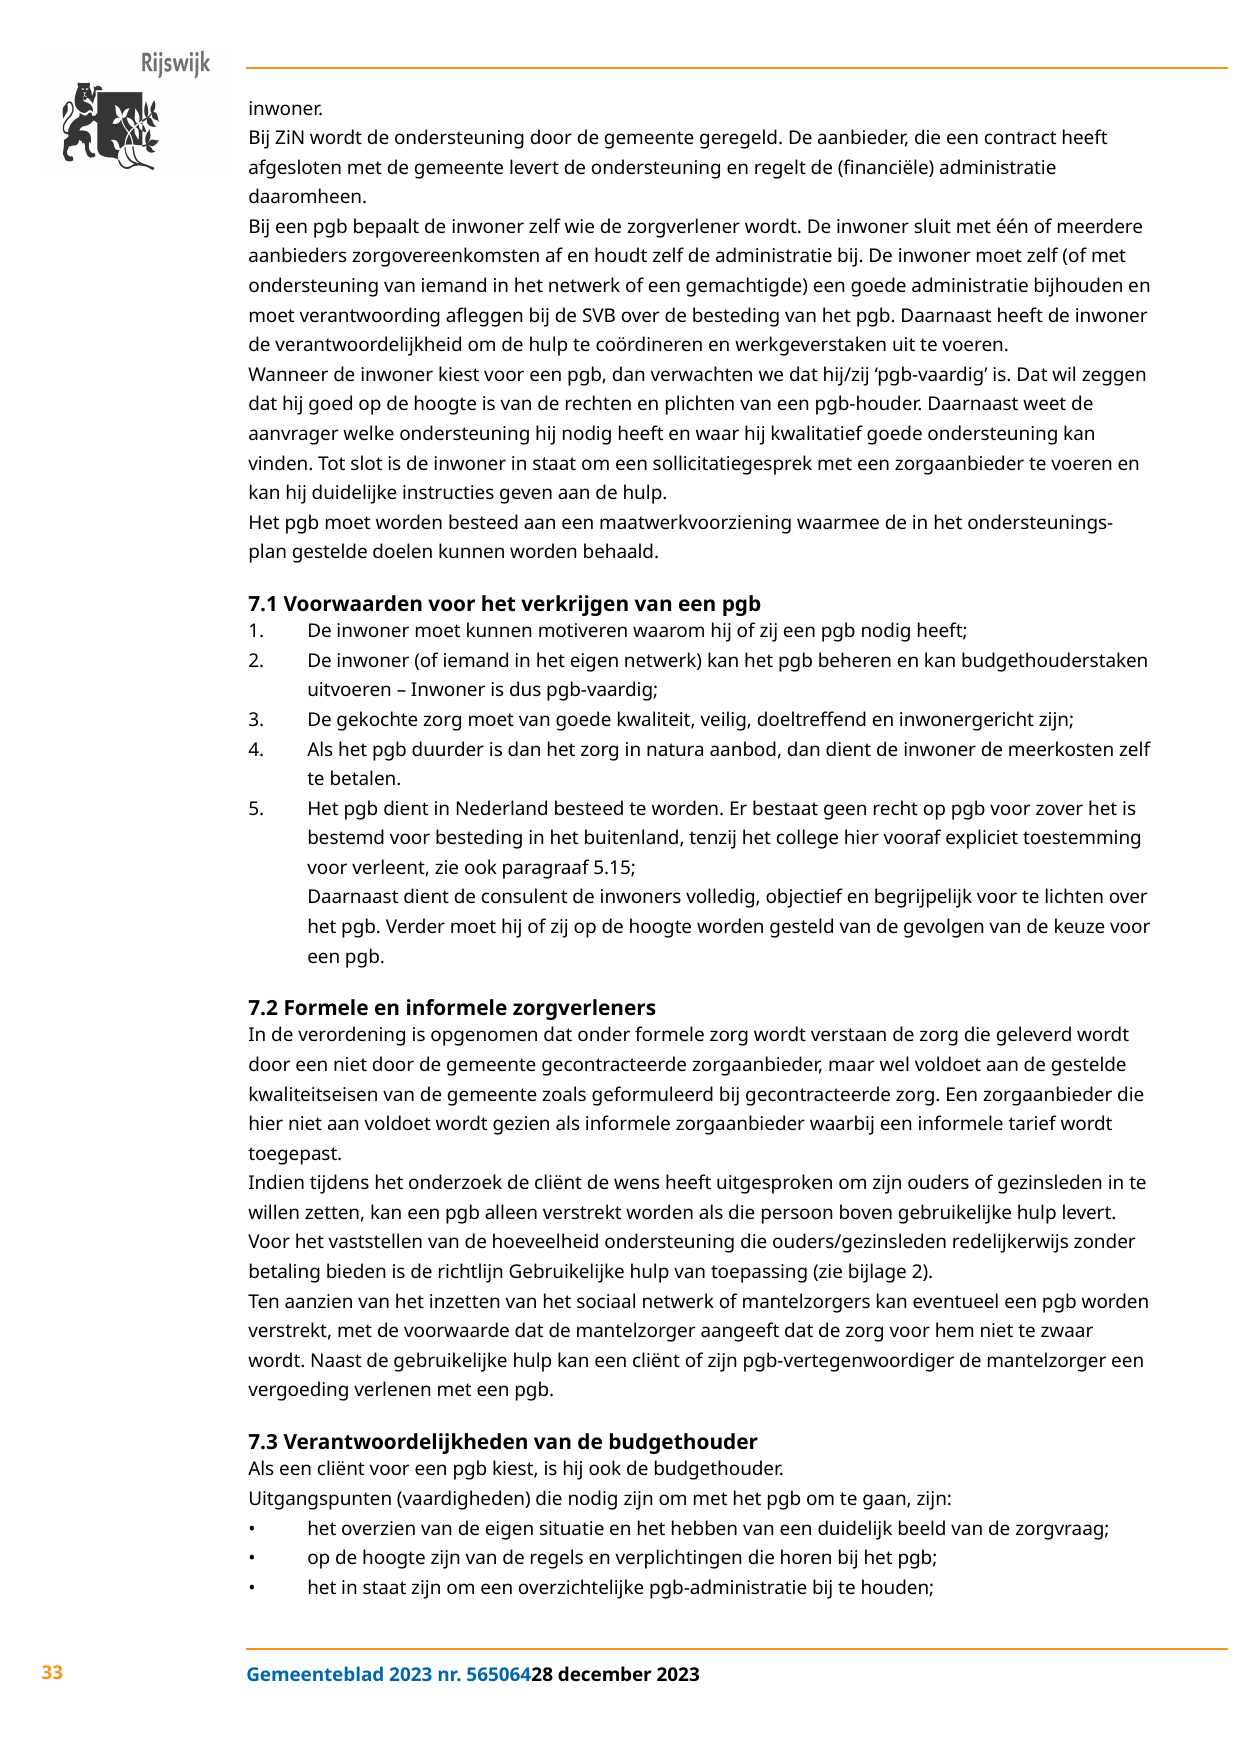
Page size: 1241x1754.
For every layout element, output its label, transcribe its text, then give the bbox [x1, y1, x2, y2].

text 7.2 Formele en informele zorgverleners [248, 993, 1152, 1022]
list Het pgb dient in Nederland besteed te worden. Er bestaat geen recht op pgb voor zover het is bestemd voor besteding in het buitenland, tenzij het college hier vooraf expliciet toestemming voor verleent, zie ook paragraaf 5.15; [248, 795, 1152, 880]
text 7.1 Voorwaarden voor het verkrijgen van een pgb [248, 589, 1152, 617]
text Ten aanzien van het inzetten van het sociaal netwerk of mantelzorgers kan eventueel een pgb worden verstrekt, met de voorwaarde dat de mantelzorger aangeeft dat de zorg voor hem niet te zwaar wordt. Naast de gebruikelijke hulp kan een cliënt of zijn pgb-vertegenwoordiger de mantelzorger een vergoeding verlenen met een pgb. [248, 1288, 1152, 1402]
list het in staat zijn om een overzichtelijke pgb-administratie bij te houden; [248, 1574, 1152, 1599]
text Indien tijdens het onderzoek de cliënt de wens heeft uitgesproken om zijn ouders of gezinsleden in te willen zetten, kan een pgb alleen verstrekt worden als die persoon boven gebruikelijke hulp levert. Voor het vaststellen van de hoeveelheid ondersteuning die ouders/gezinsleden redelijkerwijs zonder betaling bieden is de richtlijn Gebruikelijke hulp van toepassing (zie bijlage 2). [248, 1169, 1152, 1284]
list De inwoner moet kunnen motiveren waarom hij of zij een pgb nodig heeft; [248, 617, 1152, 643]
text Het pgb moet worden besteed aan een maatwerkvoorziening waarmee de in het ondersteunings-plan gestelde doelen kunnen worden behaald. [248, 509, 1152, 564]
text In de verordening is opgenomen dat onder formele zorg wordt verstaan de zorg die geleverd wordt door een niet door de gemeente gecontracteerde zorgaanbieder, maar wel voldoet aan de gestelde kwaliteitseisen van de gemeente zoals geformuleerd bij gecontracteerde zorg. Een zorgaanbieder die hier niet aan voldoet wordt gezien als informele zorgaanbieder waarbij een informele tarief wordt toegepast. [248, 1022, 1152, 1166]
list De gekochte zorg moet van goede kwaliteit, veilig, doeltreffend en inwonergericht zijn; [248, 706, 1152, 732]
text Bij ZiN wordt de ondersteuning door de gemeente geregeld. De aanbieder, die een contract heeft afgesloten met de gemeente levert de ondersteuning en regelt de (financiële) administratie daaromheen. [248, 124, 1152, 209]
text Wanneer de inwoner kiest voor een pgb, dan verwachten we dat hij/zij ‘pgb-vaardig’ is. Dat wil zeggen dat hij goed op de hoogte is van de rechten en plichten van een pgb-houder. Daarnaast weet de aanvrager welke ondersteuning hij nodig heeft en waar hij kwalitatief goede ondersteuning kan vinden. Tot slot is de inwoner in staat om een sollicitatiegesprek met een zorgaanbieder te voeren en kan hij duidelijke instructies geven aan de hulp. [248, 361, 1152, 505]
list het overzien van de eigen situatie en het hebben van een duidelijk beeld van de zorgvraag; [248, 1515, 1152, 1540]
text Bij een pgb bepaalt de inwoner zelf wie de zorgverlener wordt. De inwoner sluit met één of meerdere aanbieders zorgovereenkomsten af en houdt zelf de administratie bij. De inwoner moet zelf (of met ondersteuning van iemand in het netwerk of een gemachtigde) een goede administratie bijhouden en moet verantwoording afleggen bij de SVB over de besteding van het pgb. Daarnaast heeft de inwoner de verantwoordelijkheid om de hulp te coördineren en werkgeverstaken uit te voeren. [248, 213, 1152, 357]
picture [41, 47, 231, 172]
text inwoner. [248, 95, 1152, 121]
text Als een cliënt voor een pgb kiest, is hij ook de budgethouder. [248, 1456, 1152, 1481]
list De inwoner (of iemand in het eigen netwerk) kan het pgb beheren en kan budgethouderstaken uitvoeren – Inwoner is dus pgb-vaardig; [248, 647, 1152, 702]
list Daarnaast dient de consulent de inwoners volledig, objectief en begrijpelijk voor te lichten over het pgb. Verder moet hij of zij op de hoogte worden gesteld van de gevolgen van de keuze voor een pgb. [248, 884, 1152, 968]
list op de hoogte zijn van de regels en verplichtingen die horen bij het pgb; [248, 1544, 1152, 1570]
text Uitgangspunten (vaardigheden) die nodig zijn om met het pgb om te gaan, zijn: [248, 1485, 1152, 1511]
list Als het pgb duurder is dan het zorg in natura aanbod, dan dient de inwoner de meerkosten zelf te betalen. [248, 736, 1152, 791]
text 7.3 Verantwoordelijkheden van de budgethouder [248, 1427, 1152, 1456]
